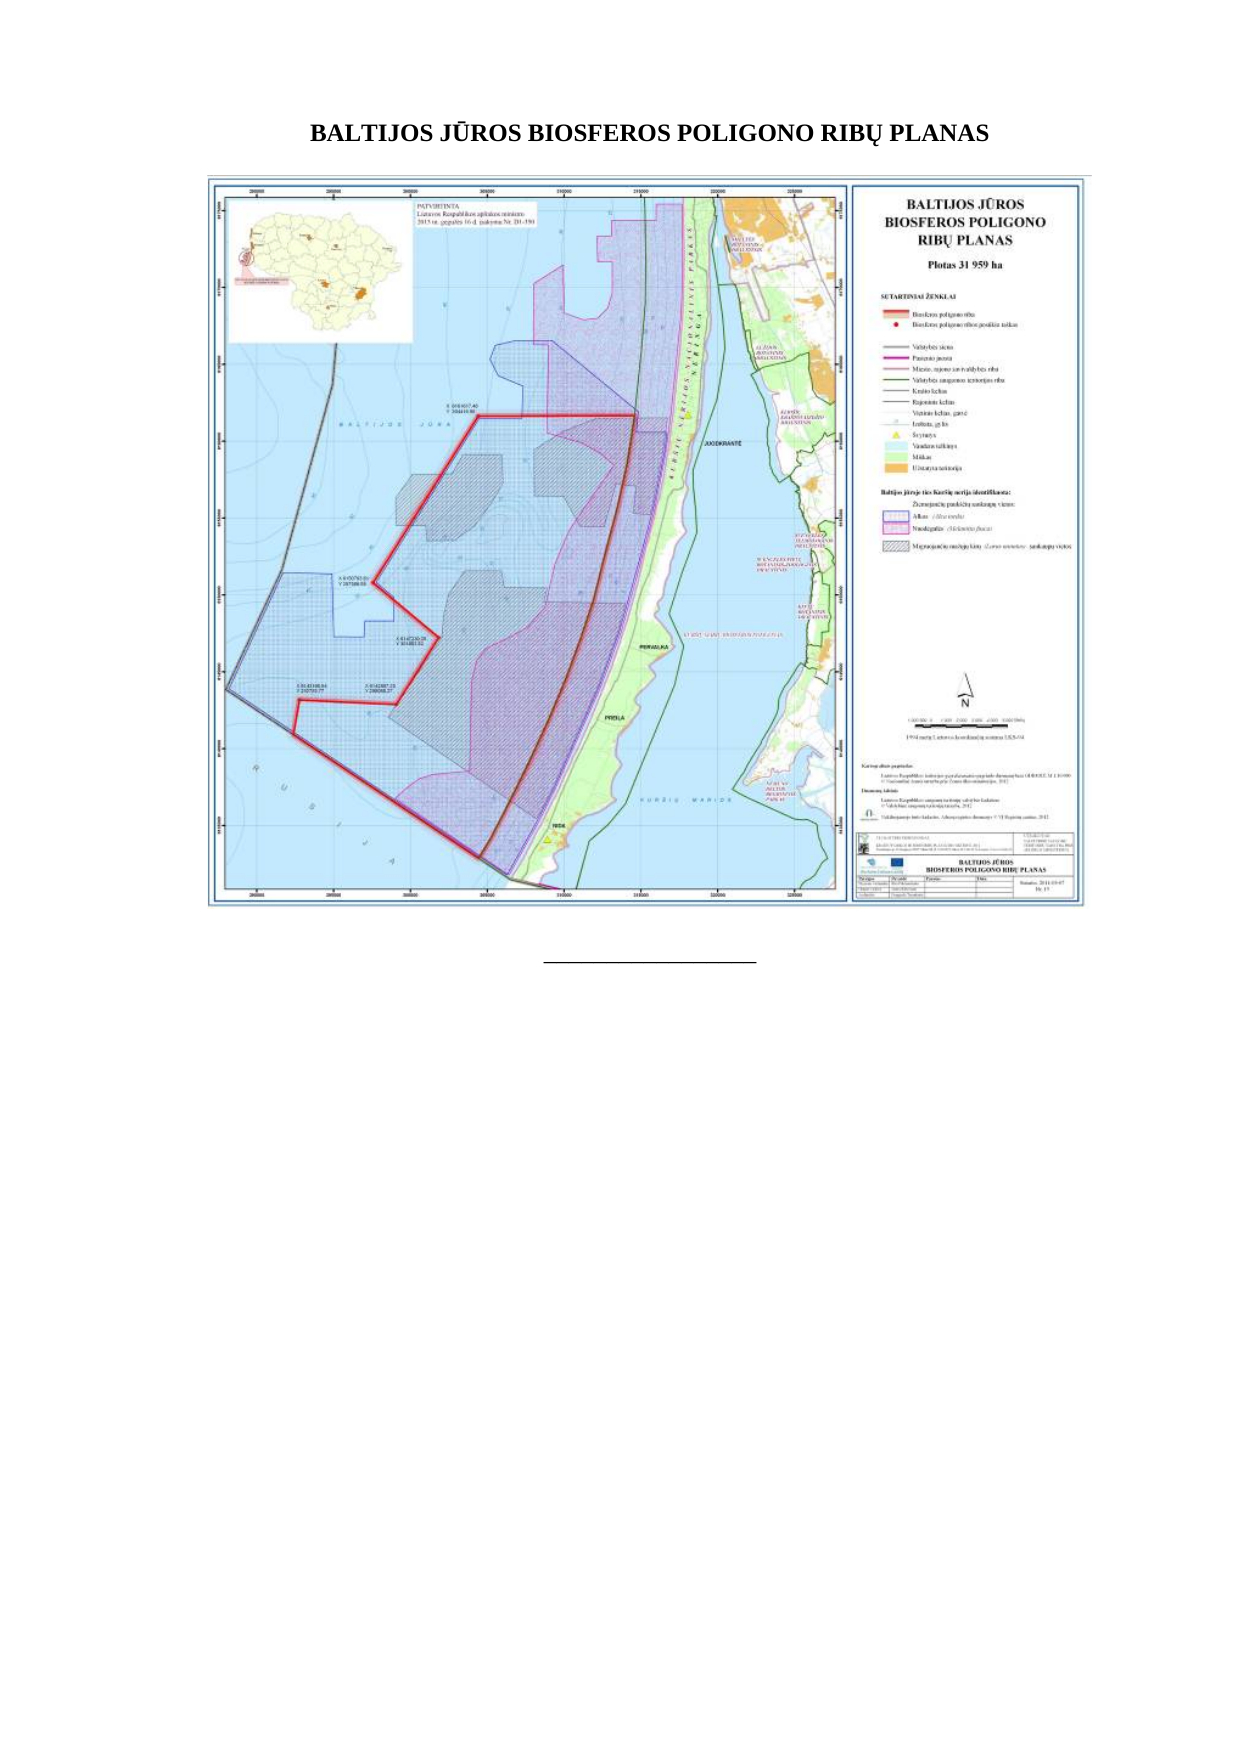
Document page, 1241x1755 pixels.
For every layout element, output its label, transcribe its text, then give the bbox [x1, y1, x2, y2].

text Baltijos jūros biosferos poligono ribų planas [177, 118, 1122, 147]
text _________________ [177, 937, 1122, 966]
